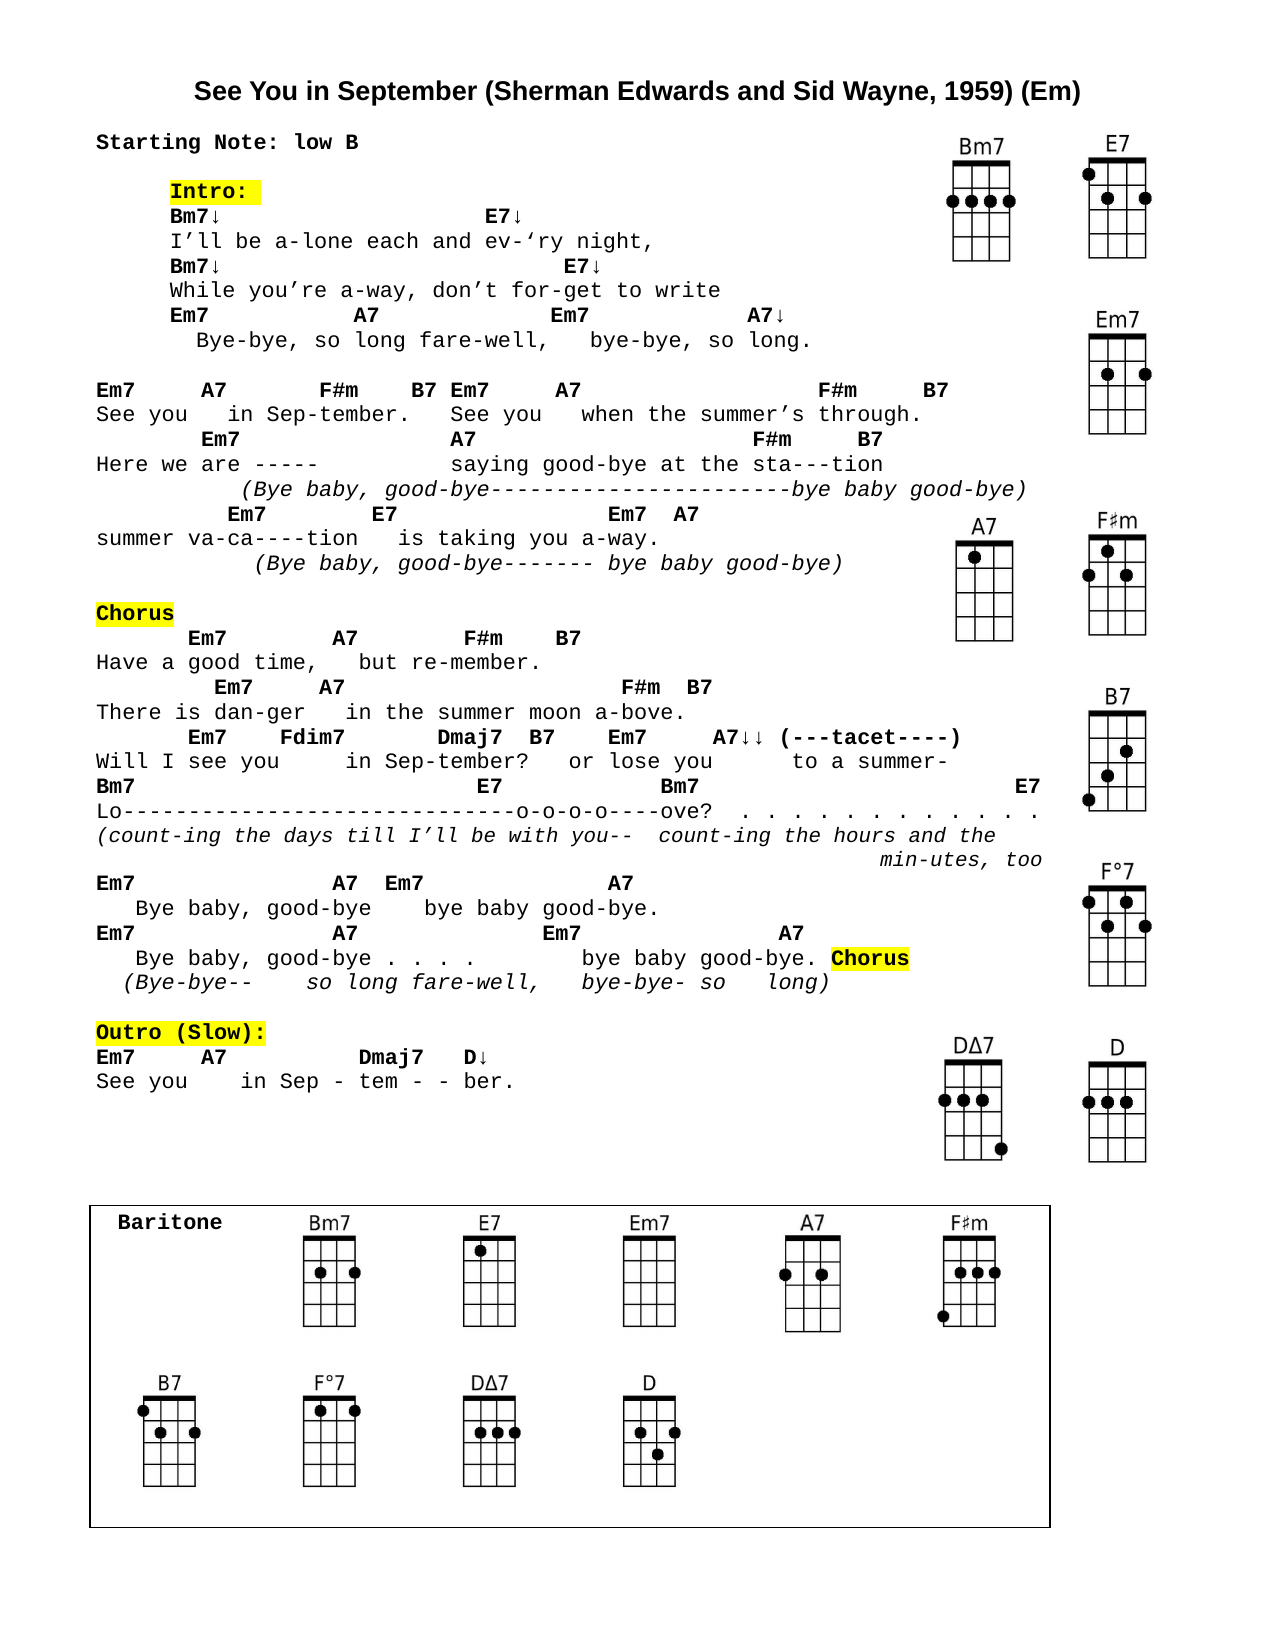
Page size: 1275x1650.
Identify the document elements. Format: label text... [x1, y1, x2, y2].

picture [917, 1033, 1030, 1183]
table_cell [1050, 853, 1185, 1029]
table_cell [1050, 502, 1185, 678]
picture [278, 1211, 381, 1347]
table_cell [570, 1206, 730, 1366]
picture [1061, 1034, 1174, 1185]
picture [1061, 683, 1174, 834]
table_cell [91, 1366, 250, 1527]
table_cell [570, 1366, 730, 1527]
table_cell [1050, 678, 1185, 853]
picture [1061, 858, 1174, 1009]
picture [438, 1371, 541, 1507]
table_cell [1051, 1205, 1185, 1366]
picture [1061, 306, 1174, 457]
picture [1061, 507, 1174, 658]
picture [598, 1211, 701, 1347]
picture [118, 1371, 221, 1507]
table_cell [890, 1206, 1049, 1366]
table_cell [1050, 476, 1185, 502]
table_cell [410, 1366, 570, 1527]
table_cell [730, 1366, 890, 1527]
table_header Starting Note: low B Intro: Bm7↓ E7↓ I’ll be a-lone each and ev-‘ry night, Bm7↓ E7↓ While you’re a-way, don’t for-get to write Em7 A7 Em7 A7↓ Bye-bye, so long fare-well, bye-bye, so long. Em7 A7 F#m B7 Em7 A7 F#m B7 See you in Sep-tember. See you when the summer’s through. Em7 A7 F#m B7 Here we are ----- saying good-bye at the sta---tion (Bye baby, good-bye-----------------------bye baby good-bye) Em7 E7 Em7 A7 summer va-ca----tion is taking you a-way. (Bye baby, good-bye------- bye baby good-bye) Chorus Em7 A7 F#m B7 Have a good time, but re-member. Em7 A7 F#m B7 There is dan-ger in the summer moon a-bove. Em7 Fdim7 Dmaj7 B7 Em7 A7↓↓ (---tacet----) Will I see you in Sep-tember? or lose you to a summer- Bm7 E7 Bm7 E7 Lo------------------------------o-o-o-o----ove? . . . . . . . . . . . . (count-ing the days till I’ll be with you-- count-ing the hours and the min-utes, too Em7 A7 Em7 A7 Bye baby, good-bye bye baby good-bye. Em7 A7 Em7 A7 Bye baby, good-bye . . . . bye baby good-bye. Chorus (Bye-bye-- so long fare-well, bye-bye- so long) Outro (Slow): Em7 A7 Dmaj7 D↓ See you in Sep - tem - - ber. [90, 125, 1050, 1204]
table_header [1050, 125, 1185, 301]
table_cell Baritone [91, 1206, 250, 1366]
table_cell [410, 1206, 570, 1366]
table_cell [250, 1366, 410, 1527]
picture [598, 1371, 701, 1507]
table_cell [1050, 301, 1185, 476]
table_cell [890, 1366, 1049, 1527]
table_cell [1050, 1029, 1185, 1204]
picture [918, 1211, 1021, 1347]
picture [928, 513, 1041, 664]
picture [438, 1211, 541, 1347]
text See You in September (Sherman Edwards and Sid Wayne, 1959) (Em) [90, 75, 1185, 106]
table_cell [250, 1206, 410, 1366]
picture [1061, 130, 1174, 281]
table_cell [730, 1206, 890, 1366]
picture [278, 1371, 381, 1507]
picture [762, 1211, 858, 1347]
table_cell [1051, 1366, 1185, 1527]
picture [925, 133, 1038, 284]
